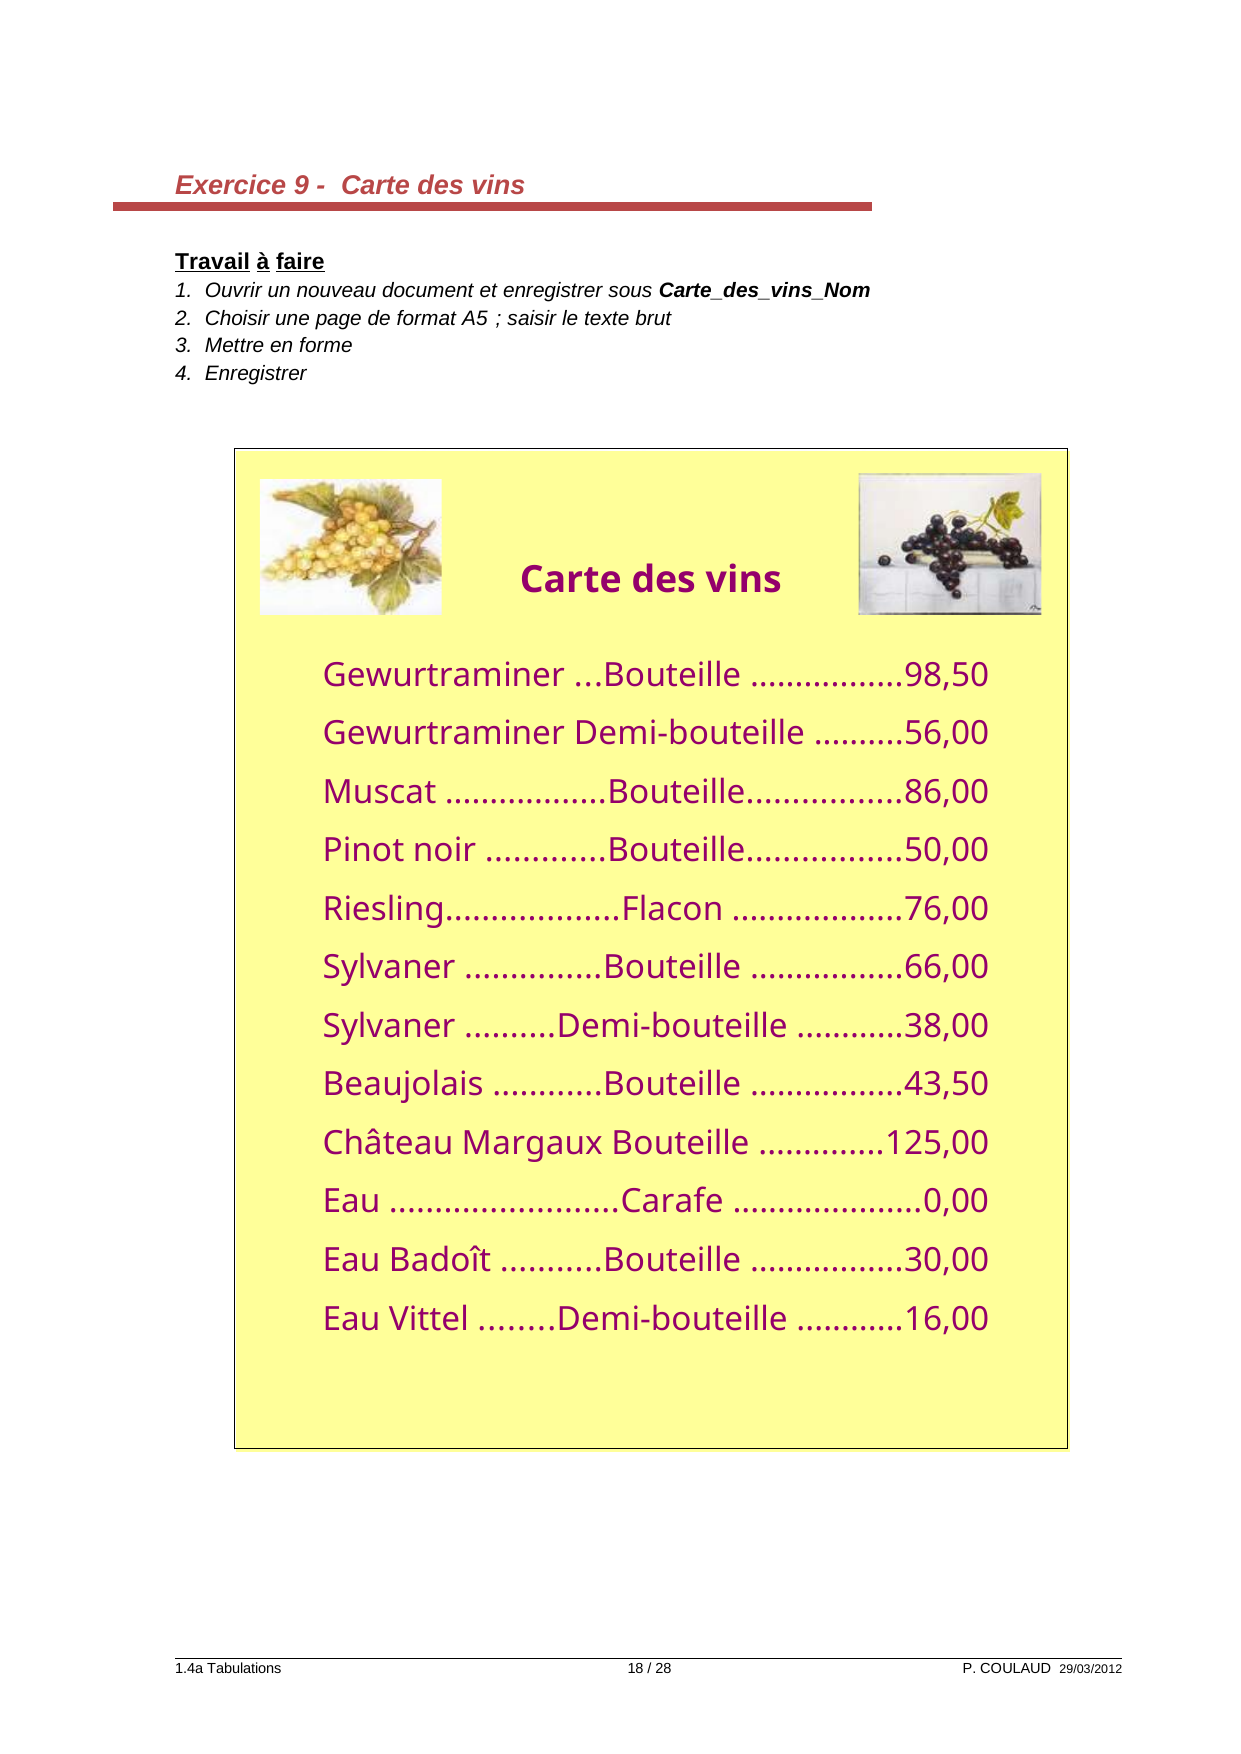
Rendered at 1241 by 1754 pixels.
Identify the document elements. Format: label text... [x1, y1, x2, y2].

list Choisir une page de format A5 ; saisir le texte brut [175, 306, 1122, 330]
list Ouvrir un nouveau document et enregistrer sous Carte_des_vins_Nom [175, 278, 1122, 302]
picture [858, 473, 1042, 615]
subtitle Carte des vins [112, 167, 872, 211]
list Mettre en forme [175, 334, 1122, 357]
picture [259, 479, 442, 615]
list Enregistrer [175, 362, 1122, 385]
subtitle Travail à faire [175, 248, 1122, 274]
